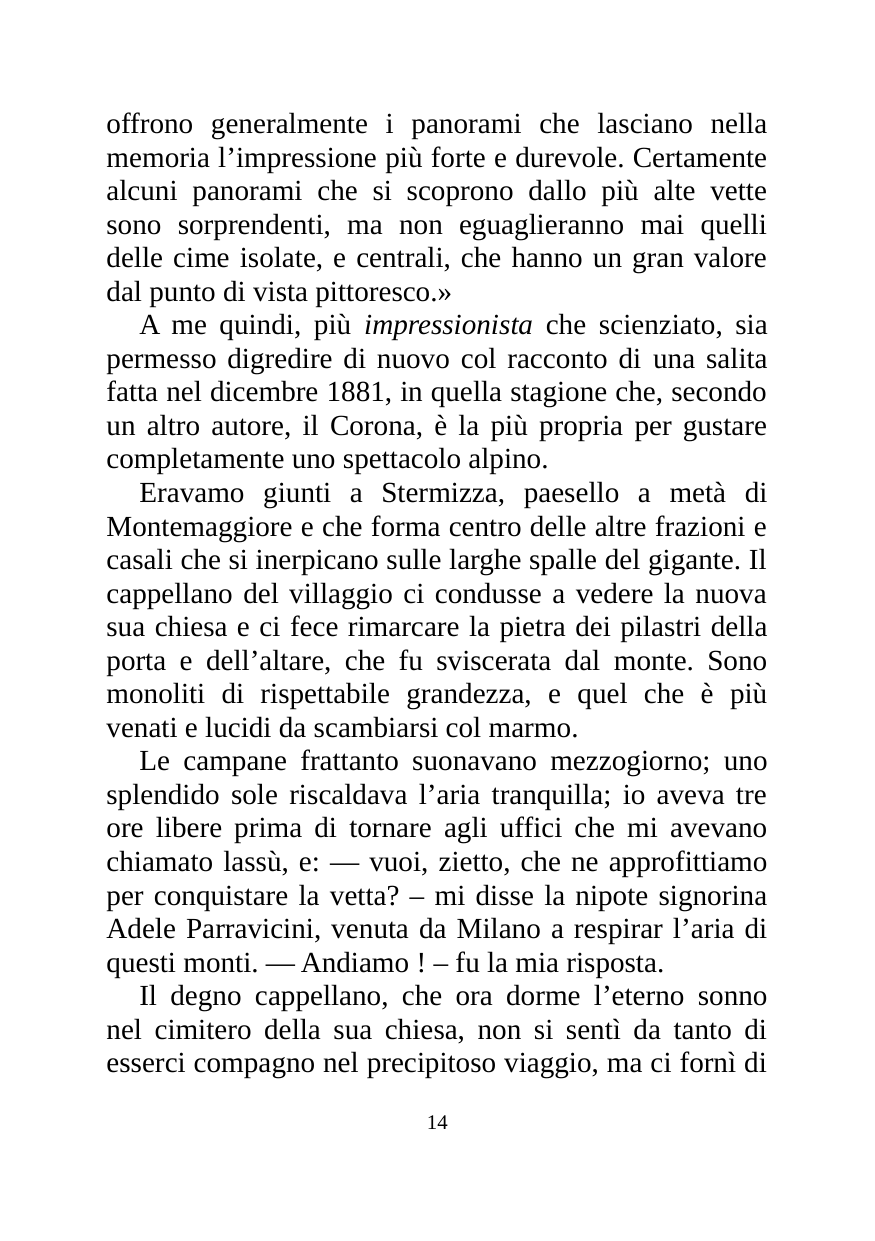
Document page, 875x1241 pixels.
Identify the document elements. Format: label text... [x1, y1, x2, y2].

text Le campane frattanto suonavano mezzogiorno; uno splendido sole riscaldava l’aria tranquilla; io aveva tre ore libere prima di tornare agli uffici che mi avevano chiamato lassù, e: — vuoi, zietto, che ne approfittiamo per conquistare la vetta? – mi disse la nipote signorina Adele Parravicini, venuta da Milano a respirar l’aria di questi monti. — Andiamo ! – fu la mia risposta. [106, 743, 768, 978]
text offrono generalmente i panorami che lasciano nella memoria l’impressione più forte e durevole. Certamente alcuni panorami che si scoprono dallo più alte vette sono sorprendenti, ma non eguaglieranno mai quelli delle cime isolate, e centrali, che hanno un gran valore dal punto di vista pittoresco.» [106, 106, 768, 307]
text A me quindi, più impressionista che scienziato, sia permesso digredire di nuovo col racconto di una salita fatta nel dicembre 1881, in quella stagione che, secondo un altro autore, il Corona, è la più propria per gustare completamente uno spettacolo alpino. [106, 307, 768, 475]
text Eravamo giunti a Stermizza, paesello a metà di Montemaggiore e che forma centro delle altre frazioni e casali che si inerpicano sulle larghe spalle del gigante. Il cappellano del villaggio ci condusse a vedere la nuova sua chiesa e ci fece rimarcare la pietra dei pilastri della porta e dell’altare, che fu sviscerata dal monte. Sono monoliti di rispettabile grandezza, e quel che è più venati e lucidi da scambiarsi col marmo. [106, 475, 768, 743]
text Il degno cappellano, che ora dorme l’eterno sonno nel cimitero della sua chiesa, non si sentì da tanto di esserci compagno nel precipitoso viaggio, ma ci fornì di [106, 978, 768, 1079]
